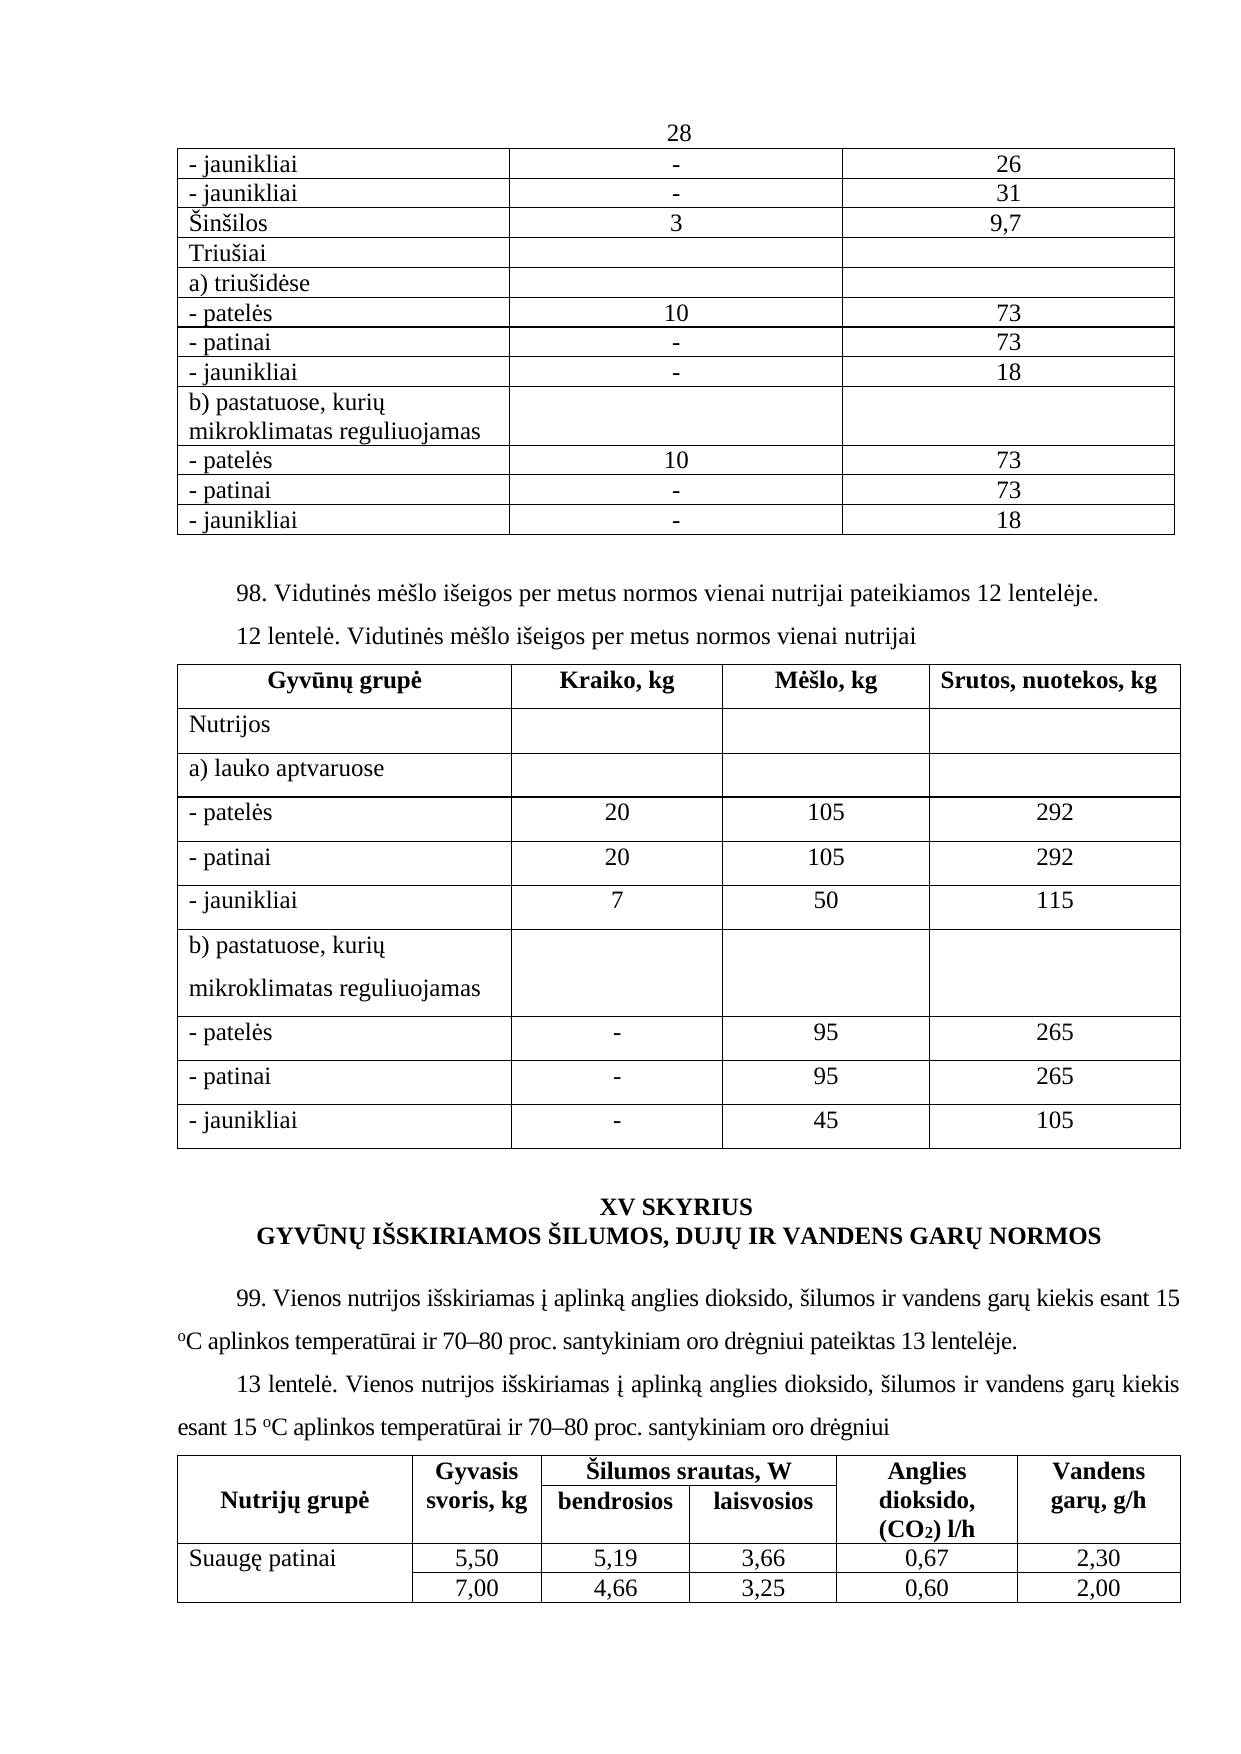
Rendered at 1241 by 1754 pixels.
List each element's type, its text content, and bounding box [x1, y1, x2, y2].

table_cell - patinai [178, 475, 509, 504]
table_cell 95 [723, 1061, 929, 1104]
table_cell 7 [512, 886, 722, 929]
text GYVŪNŲ IŠSKIRIAMOS ŠILUMOS, DUJŲ IR VANDENS GARŲ NORMOS [177, 1221, 1181, 1250]
text 13 lentelė. Vienos nutrijos išskiriamas į aplinką anglies dioksido, šilumos ir vandens garų kiekis esant 15 oC aplinkos temperatūrai ir 70–80 proc. santykiniam oro drėgniui [177, 1369, 1181, 1441]
table_cell [930, 709, 1180, 752]
table_cell 18 [843, 505, 1174, 534]
table_header Nutrijų grupė [178, 1456, 412, 1542]
table_cell [510, 268, 842, 297]
table_cell - [512, 1017, 722, 1060]
table_cell b) pastatuose, kurių mikroklimatas reguliuojamas [178, 387, 509, 444]
table_cell [510, 387, 842, 444]
table_cell 73 [843, 298, 1174, 326]
table_cell - patinai [178, 1061, 511, 1104]
table_cell b) pastatuose, kurių mikroklimatas reguliuojamas [178, 930, 511, 1016]
table_cell 4,66 [542, 1573, 689, 1602]
table_cell - [512, 1105, 722, 1148]
table_header Gyvūnų grupė [178, 665, 511, 708]
table_cell - patelės [178, 798, 511, 841]
table_cell - patinai [178, 842, 511, 884]
table_cell - jaunikliai [178, 357, 509, 386]
table_cell 20 [512, 842, 722, 884]
table_cell 50 [723, 886, 929, 929]
table_cell - [510, 328, 842, 356]
table_cell 292 [930, 798, 1180, 841]
table_cell 3,25 [690, 1573, 836, 1602]
table_cell 292 [930, 842, 1180, 884]
table_cell 115 [930, 886, 1180, 929]
table_cell 18 [843, 357, 1174, 386]
table_cell - patelės [178, 446, 509, 474]
table_cell a) triušidėse [178, 268, 509, 297]
table_cell 5,19 [542, 1544, 689, 1572]
table_cell - patinai [178, 328, 509, 356]
table_header Mėšlo, kg [723, 665, 929, 708]
table_cell 3 [510, 208, 842, 237]
table_cell 31 [843, 179, 1174, 207]
table_cell 20 [512, 798, 722, 841]
table_cell 26 [843, 149, 1174, 177]
table_cell [843, 268, 1174, 297]
text XV SKYRIUS [177, 1192, 1181, 1221]
table_cell 95 [723, 1017, 929, 1060]
table_cell 73 [843, 475, 1174, 504]
table_cell 265 [930, 1061, 1180, 1104]
table_cell 9,7 [843, 208, 1174, 237]
table_cell - [510, 505, 842, 534]
table_cell - jaunikliai [178, 1105, 511, 1148]
table_header Srutos, nuotekos, kg [930, 665, 1180, 708]
table_cell 2,00 [1018, 1573, 1180, 1602]
table_cell - patelės [178, 298, 509, 326]
table_cell - [512, 1061, 722, 1104]
table_cell 45 [723, 1105, 929, 1148]
table_cell [723, 754, 929, 796]
table_header Anglies dioksido, (CO2) l/h [837, 1456, 1017, 1542]
table_cell - [510, 149, 842, 177]
table_cell [723, 930, 929, 1016]
table_cell 265 [930, 1017, 1180, 1060]
table_cell [512, 754, 722, 796]
table_header Kraiko, kg [512, 665, 722, 708]
table_cell [843, 238, 1174, 267]
table_cell - [510, 475, 842, 504]
table_cell [843, 387, 1174, 444]
table_cell [723, 709, 929, 752]
table_cell bendrosios [542, 1486, 689, 1542]
text 98. Vidutinės mėšlo išeigos per metus normos vienai nutrijai pateikiamos 12 lentelėje. [177, 578, 1181, 607]
table_cell - [510, 179, 842, 207]
table_cell [930, 930, 1180, 1016]
table_cell [512, 930, 722, 1016]
table_cell 7,00 [413, 1573, 541, 1602]
table_cell a) lauko aptvaruose [178, 754, 511, 796]
table_cell 105 [930, 1105, 1180, 1148]
table_cell 0,67 [837, 1544, 1017, 1572]
table_cell - jaunikliai [178, 179, 509, 207]
table_cell Suaugę patinai [178, 1544, 412, 1602]
table_cell 0,60 [837, 1573, 1017, 1602]
table_cell - patelės [178, 1017, 511, 1060]
table_cell 2,30 [1018, 1544, 1180, 1572]
table_header Šilumos srautas, W [542, 1456, 836, 1485]
table_cell 5,50 [413, 1544, 541, 1572]
table_cell 73 [843, 328, 1174, 356]
table_cell 3,66 [690, 1544, 836, 1572]
table_cell 105 [723, 842, 929, 884]
table_cell - jaunikliai [178, 149, 509, 177]
table_cell [510, 238, 842, 267]
text 99. Vienos nutrijos išskiriamas į aplinką anglies dioksido, šilumos ir vandens garų kiekis esant 15 oC aplinkos temperatūrai ir 70–80 proc. santykiniam oro drėgniui pateiktas 13 lentelėje. [177, 1283, 1181, 1354]
table_header Gyvasis svoris, kg [413, 1456, 541, 1542]
table_header Vandens garų, g/h [1018, 1456, 1180, 1542]
table_cell [930, 754, 1180, 796]
table_cell Triušiai [178, 238, 509, 267]
table_cell 73 [843, 446, 1174, 474]
table_cell - jaunikliai [178, 505, 509, 534]
table_cell - [510, 357, 842, 386]
table_cell Nutrijos [178, 709, 511, 752]
table_cell Šinšilos [178, 208, 509, 237]
table_cell 10 [510, 298, 842, 326]
table_cell - jaunikliai [178, 886, 511, 929]
table_cell laisvosios [690, 1486, 836, 1542]
text 12 lentelė. Vidutinės mėšlo išeigos per metus normos vienai nutrijai [177, 621, 1181, 650]
table_cell 10 [510, 446, 842, 474]
table_cell 105 [723, 798, 929, 841]
table_cell [512, 709, 722, 752]
